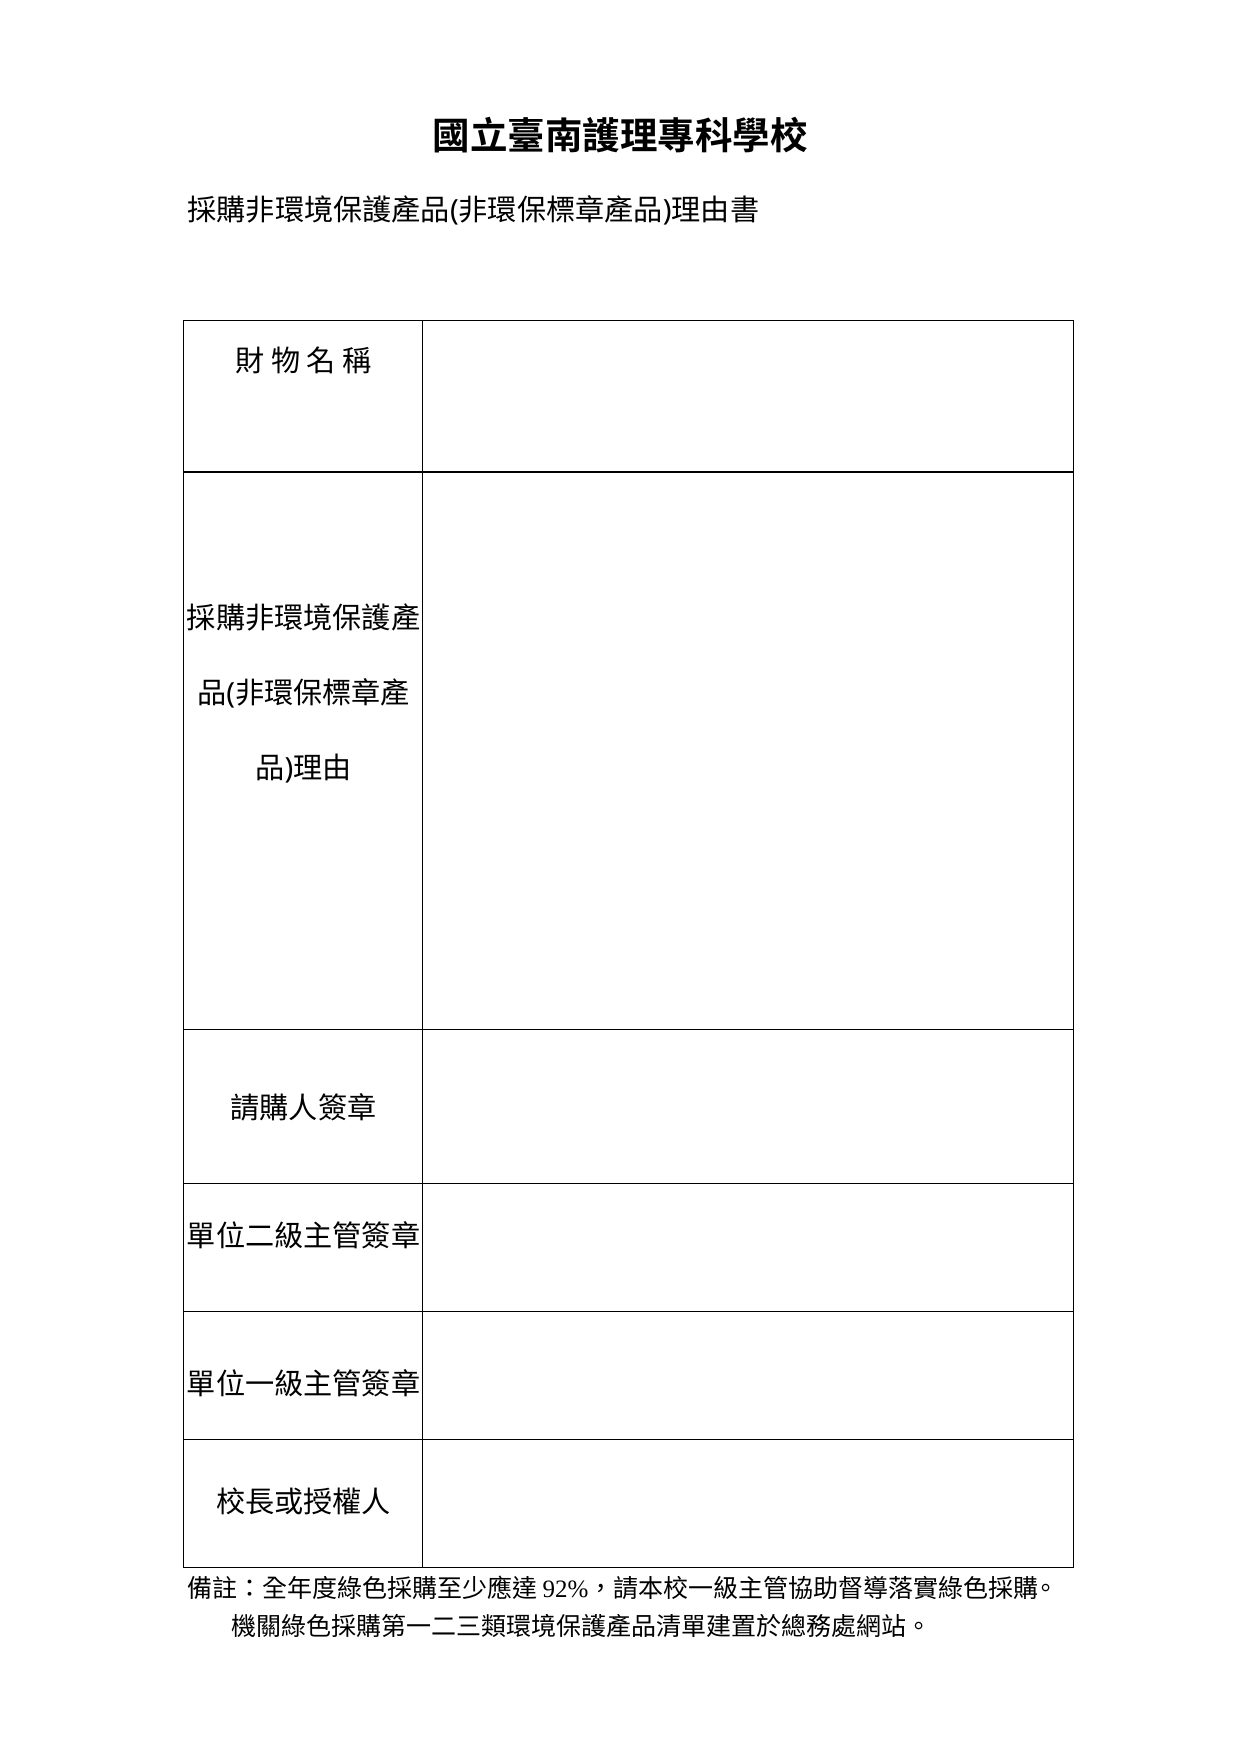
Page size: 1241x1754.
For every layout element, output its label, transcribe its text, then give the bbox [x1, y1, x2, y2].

table_cell [423, 1184, 1073, 1311]
table_header 財 物 名 稱 [184, 321, 422, 471]
text 採購非環境保護產品(非環保標章產品)理由書 [187, 170, 1053, 245]
table_cell 單位一級主管簽章 [184, 1312, 422, 1439]
table_cell 單位二級主管簽章 [184, 1184, 422, 1311]
table_header [423, 321, 1073, 471]
table_cell 請購人簽章 [184, 1030, 422, 1183]
table_cell [423, 473, 1073, 1029]
text 國立臺南護理專科學校 [187, 95, 1053, 170]
table_cell 校長或授權人 [184, 1440, 422, 1567]
text 機關綠色採購第一二三類環境保護產品清單建置於總務處網站。 [187, 1606, 1053, 1643]
table_cell [423, 1030, 1073, 1183]
text 備註：全年度綠色採購至少應達92%，請本校一級主管協助督導落實綠色採購。 [187, 1568, 1053, 1606]
table_cell 採購非環境保護產品(非環保標章產品)理由 [184, 473, 422, 1029]
table_cell [423, 1312, 1073, 1439]
table_cell [423, 1440, 1073, 1567]
